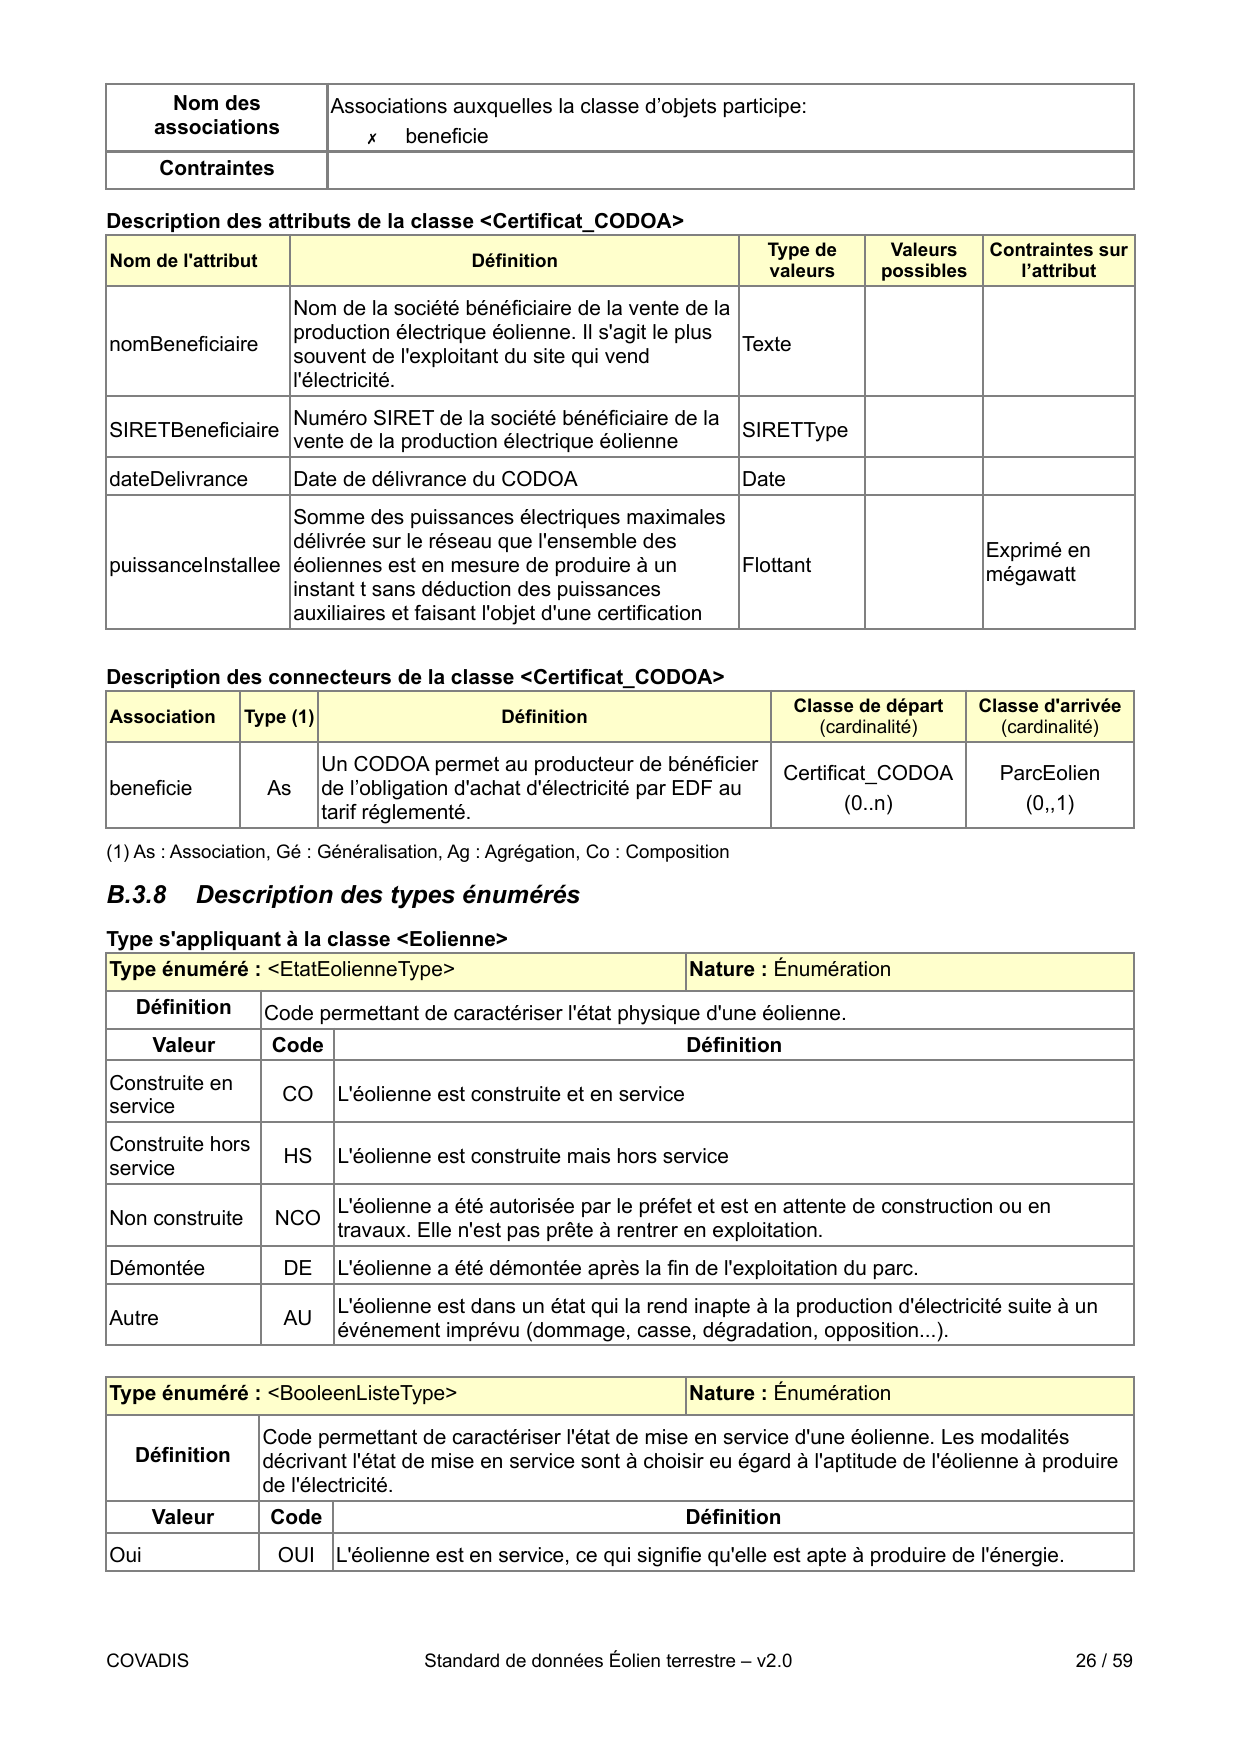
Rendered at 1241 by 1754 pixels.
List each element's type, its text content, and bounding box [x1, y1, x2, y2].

table_cell Construite hors service [107, 1123, 260, 1183]
table_header Nom de l'attribut [107, 236, 289, 285]
table_header Valeurs possibles [866, 236, 982, 285]
table_cell Date de délivrance du CODOA [291, 458, 738, 494]
table_cell Définition [335, 1030, 1133, 1059]
table_cell puissanceInstallee [107, 496, 289, 628]
table_cell As [241, 743, 317, 827]
table_cell SIRETType [740, 397, 864, 456]
table_cell Définition [107, 1416, 258, 1500]
table_cell [866, 287, 982, 394]
table_cell Un CODOA permet au producteur de bénéficier de l’obligation d'achat d'électricité par EDF au tarif réglementé. [319, 743, 770, 827]
table_header Type énuméré : <BooleenListeType> [107, 1378, 685, 1414]
subtitle Description des connecteurs de la classe <Certificat_CODOA> [106, 665, 1134, 689]
table_cell L'éolienne a été démontée après la fin de l'exploitation du parc. [335, 1247, 1133, 1282]
table_cell OUI [260, 1534, 332, 1569]
subtitle Type s'appliquant à la classe <Eolienne> [106, 927, 1134, 951]
table_cell Définition [334, 1502, 1133, 1532]
table_cell [866, 458, 982, 494]
subtitle Description des attributs de la classe <Certificat_CODOA> [106, 209, 1134, 233]
table_cell Nom des associations [107, 85, 326, 150]
table_cell Certificat_CODOA (0..n) [772, 743, 965, 827]
table_cell Numéro SIRET de la société bénéficiaire de la vente de la production électrique éolienne [291, 397, 738, 456]
table_cell L'éolienne est dans un état qui la rend inapte à la production d'électricité suite à un événement imprévu (dommage, casse, dégradation, opposition...). [335, 1285, 1133, 1344]
table_cell Non construite [107, 1185, 260, 1245]
table_header Classe de départ (cardinalité) [772, 692, 965, 741]
table_cell Autre [107, 1285, 260, 1344]
table_cell L'éolienne est en service, ce qui signifie qu'elle est apte à produire de l'énergie. [334, 1534, 1133, 1569]
table_cell SIRETBeneficiaire [107, 397, 289, 456]
table_cell nomBeneficiaire [107, 287, 289, 394]
table_header Nature : Énumération [687, 954, 1133, 990]
table_cell L'éolienne est construite et en service [335, 1061, 1133, 1121]
table_cell [984, 287, 1134, 394]
table_cell Démontée [107, 1247, 260, 1282]
table_header Contraintes sur l’attribut [984, 236, 1134, 285]
table_cell Code permettant de caractériser l'état de mise en service d'une éolienne. Les modalités décrivant l'état de mise en service sont à choisir eu égard à l'aptitude de l'éolienne à produire de l'électricité. [260, 1416, 1133, 1500]
table_cell CO [262, 1061, 333, 1121]
table_cell Code [262, 1030, 333, 1059]
table_header Association [107, 692, 239, 741]
table_cell [866, 397, 982, 456]
subtitle Description des types énumérés [106, 880, 1134, 908]
table_cell Texte [740, 287, 864, 394]
table_cell Associations auxquelles la classe d’objets participe: beneficie [329, 85, 1133, 150]
table_cell [984, 397, 1134, 456]
table_cell Construite en service [107, 1061, 260, 1121]
table_header Classe d'arrivée (cardinalité) [967, 692, 1133, 741]
table_cell Code permettant de caractériser l'état physique d'une éolienne. [262, 992, 1133, 1027]
table_header Type énuméré : <EtatEolienneType> [107, 954, 685, 990]
table_header Type (1) [241, 692, 317, 741]
table_cell NCO [262, 1185, 333, 1245]
table_cell HS [262, 1123, 333, 1183]
table_cell beneficie [107, 743, 239, 827]
table_cell Exprimé en mégawatt [984, 496, 1134, 628]
table_cell dateDelivrance [107, 458, 289, 494]
table_cell Valeur [107, 1030, 260, 1059]
table_cell L'éolienne est construite mais hors service [335, 1123, 1133, 1183]
table_header Définition [319, 692, 770, 741]
table_cell DE [262, 1247, 333, 1282]
table_cell Date [740, 458, 864, 494]
table_cell [984, 458, 1134, 494]
table_cell Somme des puissances électriques maximales délivrée sur le réseau que l'ensemble des éoliennes est en mesure de produire à un instant t sans déduction des puissances auxiliaires et faisant l'objet d'une certification [291, 496, 738, 628]
table_cell Valeur [107, 1502, 258, 1532]
table_cell [866, 496, 982, 628]
table_cell Contraintes [107, 153, 326, 188]
text (1) As : Association, Gé : Généralisation, Ag : Agrégation, Co : Composition [106, 840, 1134, 862]
table_cell ParcEolien (0,,1) [967, 743, 1133, 827]
table_cell [329, 153, 1133, 188]
table_cell Définition [107, 992, 260, 1027]
table_cell Flottant [740, 496, 864, 628]
table_header Nature : Énumération [687, 1378, 1133, 1414]
table_cell Nom de la société bénéficiaire de la vente de la production électrique éolienne. Il s'agit le plus souvent de l'exploitant du site qui vend l'électricité. [291, 287, 738, 394]
table_cell Oui [107, 1534, 258, 1569]
table_cell AU [262, 1285, 333, 1344]
table_header Type de valeurs [740, 236, 864, 285]
table_header Définition [291, 236, 738, 285]
table_cell L'éolienne a été autorisée par le préfet et est en attente de construction ou en travaux. Elle n'est pas prête à rentrer en exploitation. [335, 1185, 1133, 1245]
table_cell Code [260, 1502, 332, 1532]
